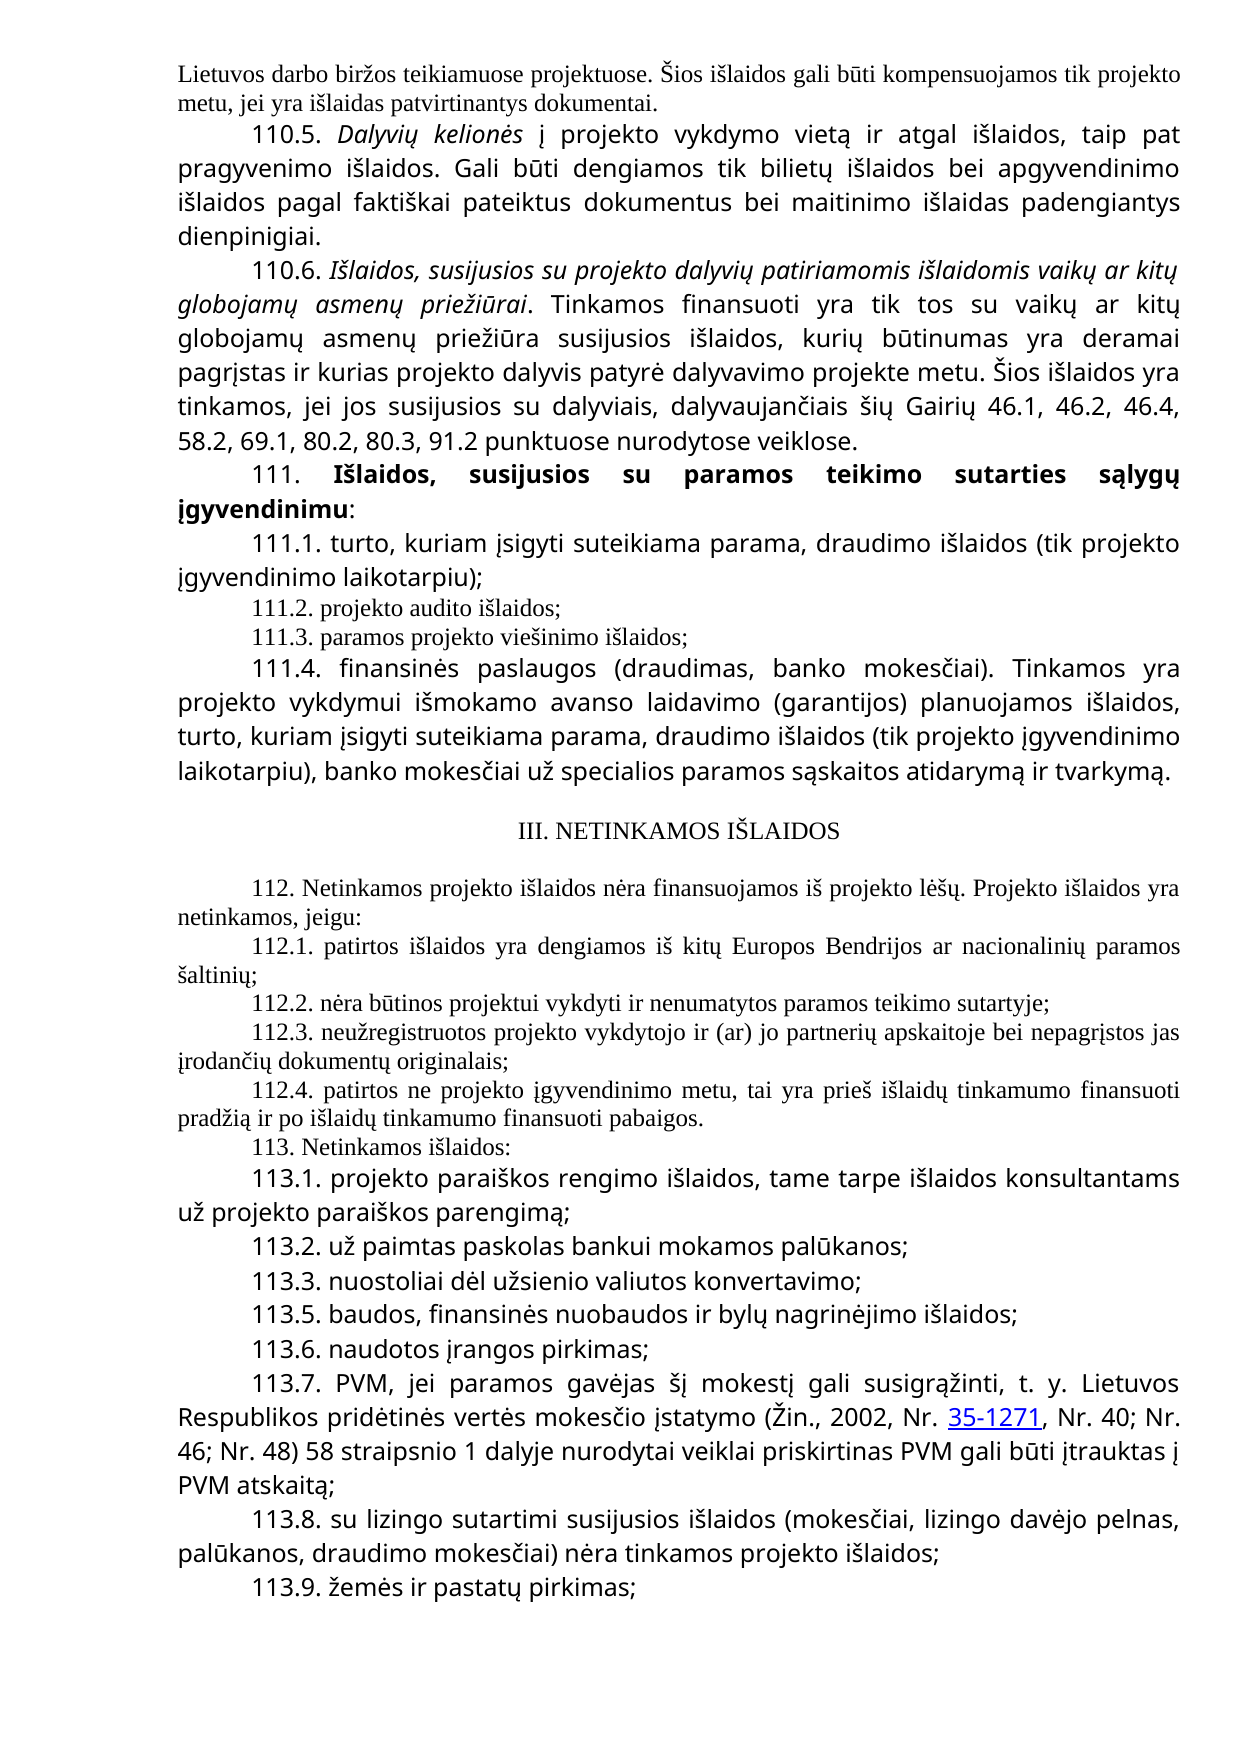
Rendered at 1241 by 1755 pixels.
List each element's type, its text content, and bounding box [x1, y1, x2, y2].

text 111.2. projekto audito išlaidos; [177, 593, 1181, 622]
text 113. Netinkamos išlaidos: [177, 1132, 1181, 1161]
text III. NETINKAMOS IŠLAIDOS [177, 816, 1181, 845]
text 112.2. nėra būtinos projektui vykdyti ir nenumatytos paramos teikimo sutartyje; [177, 988, 1181, 1017]
text 111.1. turto, kuriam įsigyti suteikiama parama, draudimo išlaidos (tik projekto įgyvendinimo laikotarpiu); [177, 525, 1181, 593]
text 113.3. nuostoliai dėl užsienio valiutos konvertavimo; [177, 1263, 1181, 1297]
text 113.8. su lizingo sutartimi susijusios išlaidos (mokesčiai, lizingo davėjo pelnas, palūkanos, draudimo mokesčiai) nėra tinkamos projekto išlaidos; [177, 1502, 1181, 1570]
text 111.3. paramos projekto viešinimo išlaidos; [177, 622, 1181, 651]
text 113.1. projekto paraiškos rengimo išlaidos, tame tarpe išlaidos konsultantams už projekto paraiškos parengimą; [177, 1161, 1181, 1229]
text 113.5. baudos, finansinės nuobaudos ir bylų nagrinėjimo išlaidos; [177, 1297, 1181, 1331]
text 112.3. neužregistruotos projekto vykdytojo ir (ar) jo partnerių apskaitoje bei nepagrįstos jas įrodančių dokumentų originalais; [177, 1017, 1181, 1075]
text 113.6. naudotos įrangos pirkimas; [177, 1331, 1181, 1365]
text 112.1. patirtos išlaidos yra dengiamos iš kitų Europos Bendrijos ar nacionalinių paramos šaltinių; [177, 931, 1181, 988]
text 111.4. finansinės paslaugos (draudimas, banko mokesčiai). Tinkamos yra projekto vykdymui išmokamo avanso laidavimo (garantijos) planuojamos išlaidos, turto, kuriam įsigyti suteikiama parama, draudimo išlaidos (tik projekto įgyvendinimo laikotarpiu), banko mokesčiai už specialios paramos sąskaitos atidarymą ir tvarkymą. [177, 651, 1181, 787]
text 113.7. PVM, jei paramos gavėjas šį mokestį gali susigrąžinti, t. y. Lietuvos Respublikos pridėtinės vertės mokesčio įstatymo (Žin., 2002, Nr. 35-1271, Nr. 40; Nr. 46; Nr. 48) 58 straipsnio 1 dalyje nurodytai veiklai priskirtinas PVM gali būti įtrauktas į PVM atskaitą; [177, 1365, 1181, 1502]
text 111. Išlaidos, susijusios su paramos teikimo sutarties sąlygų įgyvendinimu: [177, 457, 1181, 525]
text 113.9. žemės ir pastatų pirkimas; [177, 1570, 1181, 1604]
text 112. Netinkamos projekto išlaidos nėra finansuojamos iš projekto lėšų. Projekto išlaidos yra netinkamos, jeigu: [177, 873, 1181, 931]
text Lietuvos darbo biržos teikiamuose projektuose. Šios išlaidos gali būti kompensuojamos tik projekto metu, jei yra išlaidas patvirtinantys dokumentai. [177, 59, 1181, 117]
text 113.2. už paimtas paskolas bankui mokamos palūkanos; [177, 1229, 1181, 1263]
text 110.6. Išlaidos, susijusios su projekto dalyvių patiriamomis išlaidomis vaikų ar kitų globojamų asmenų priežiūrai. Tinkamos finansuoti yra tik tos su vaikų ar kitų globojamų asmenų priežiūra susijusios išlaidos, kurių būtinumas yra deramai pagrįstas ir kurias projekto dalyvis patyrė dalyvavimo projekte metu. Šios išlaidos yra tinkamos, jei jos susijusios su dalyviais, dalyvaujančiais šių Gairių 46.1, 46.2, 46.4, 58.2, 69.1, 80.2, 80.3, 91.2 punktuose nurodytose veiklose. [177, 253, 1181, 457]
text 112.4. patirtos ne projekto įgyvendinimo metu, tai yra prieš išlaidų tinkamumo finansuoti pradžią ir po išlaidų tinkamumo finansuoti pabaigos. [177, 1075, 1181, 1132]
text 110.5. Dalyvių kelionės į projekto vykdymo vietą ir atgal išlaidos, taip pat pragyvenimo išlaidos. Gali būti dengiamos tik bilietų išlaidos bei apgyvendinimo išlaidos pagal faktiškai pateiktus dokumentus bei maitinimo išlaidas padengiantys dienpinigiai. [177, 117, 1181, 253]
